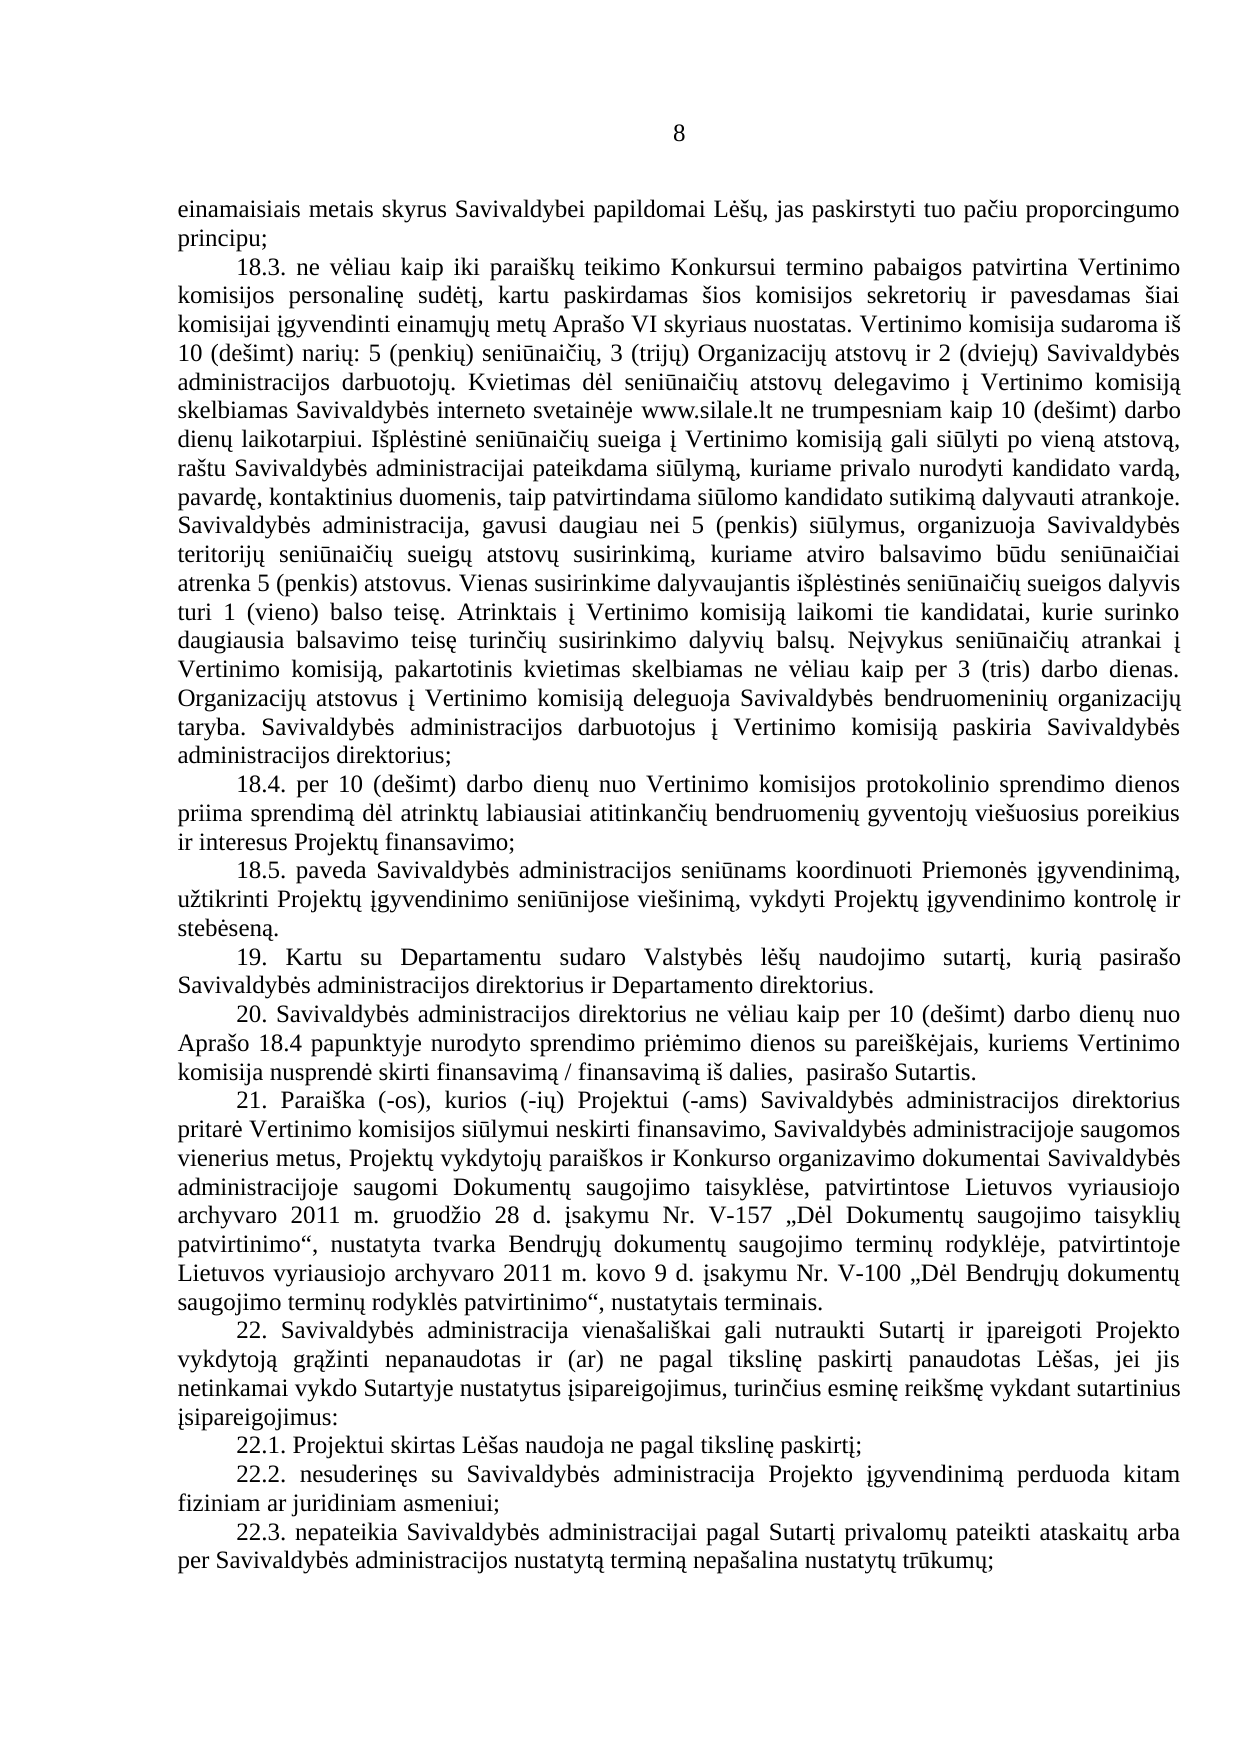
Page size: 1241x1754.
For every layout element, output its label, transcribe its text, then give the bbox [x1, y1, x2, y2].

text 22.1. Projektui skirtas Lėšas naudoja ne pagal tikslinę paskirtį; [177, 1431, 1181, 1459]
text 21. Paraiška (-os), kurios (-ių) Projektui (-ams) Savivaldybės administracijos direktorius pritarė Vertinimo komisijos siūlymui neskirti finansavimo, Savivaldybės administracijoje saugomos vienerius metus, Projektų vykdytojų paraiškos ir Konkurso organizavimo dokumentai Savivaldybės administracijoje saugomi Dokumentų saugojimo taisyklėse, patvirtintose Lietuvos vyriausiojo archyvaro 2011 m. gruodžio 28 d. įsakymu Nr. V-157 „Dėl Dokumentų saugojimo taisyklių patvirtinimo“, nustatyta tvarka Bendrųjų dokumentų saugojimo terminų rodyklėje, patvirtintoje Lietuvos vyriausiojo archyvaro 2011 m. kovo 9 d. įsakymu Nr. V-100 „Dėl Bendrųjų dokumentų saugojimo terminų rodyklės patvirtinimo“, nustatytais terminais. [177, 1086, 1181, 1316]
text 18.3. ne vėliau kaip iki paraiškų teikimo Konkursui termino pabaigos patvirtina Vertinimo komisijos personalinę sudėtį, kartu paskirdamas šios komisijos sekretorių ir pavesdamas šiai komisijai įgyvendinti einamųjų metų Aprašo VI skyriaus nuostatas. Vertinimo komisija sudaroma iš 10 (dešimt) narių: 5 (penkių) seniūnaičių, 3 (trijų) Organizacijų atstovų ir 2 (dviejų) Savivaldybės administracijos darbuotojų. Kvietimas dėl seniūnaičių atstovų delegavimo į Vertinimo komisiją skelbiamas Savivaldybės interneto svetainėje www.silale.lt ne trumpesniam kaip 10 (dešimt) darbo dienų laikotarpiui. Išplėstinė seniūnaičių sueiga į Vertinimo komisiją gali siūlyti po vieną atstovą, raštu Savivaldybės administracijai pateikdama siūlymą, kuriame privalo nurodyti kandidato vardą, pavardę, kontaktinius duomenis, taip patvirtindama siūlomo kandidato sutikimą dalyvauti atrankoje. Savivaldybės administracija, gavusi daugiau nei 5 (penkis) siūlymus, organizuoja Savivaldybės teritorijų seniūnaičių sueigų atstovų susirinkimą, kuriame atviro balsavimo būdu seniūnaičiai atrenka 5 (penkis) atstovus. Vienas susirinkime dalyvaujantis išplėstinės seniūnaičių sueigos dalyvis turi 1 (vieno) balso teisę. Atrinktais į Vertinimo komisiją laikomi tie kandidatai, kurie surinko daugiausia balsavimo teisę turinčių susirinkimo dalyvių balsų. Neįvykus seniūnaičių atrankai į Vertinimo komisiją, pakartotinis kvietimas skelbiamas ne vėliau kaip per 3 (tris) darbo dienas. Organizacijų atstovus į Vertinimo komisiją deleguoja Savivaldybės bendruomeninių organizacijų taryba. Savivaldybės administracijos darbuotojus į Vertinimo komisiją paskiria Savivaldybės administracijos direktorius; [177, 252, 1181, 769]
text 22.2. nesuderinęs su Savivaldybės administracija Projekto įgyvendinimą perduoda kitam fiziniam ar juridiniam asmeniui; [177, 1459, 1181, 1517]
text 18.4. per 10 (dešimt) darbo dienų nuo Vertinimo komisijos protokolinio sprendimo dienos priima sprendimą dėl atrinktų labiausiai atitinkančių bendruomenių gyventojų viešuosius poreikius ir interesus Projektų finansavimo; [177, 769, 1181, 856]
text 19. Kartu su Departamentu sudaro Valstybės lėšų naudojimo sutartį, kurią pasirašo Savivaldybės administracijos direktorius ir Departamento direktorius. [177, 942, 1181, 999]
text 22. Savivaldybės administracija vienašališkai gali nutraukti Sutartį ir įpareigoti Projekto vykdytoją grąžinti nepanaudotas ir (ar) ne pagal tikslinę paskirtį panaudotas Lėšas, jei jis netinkamai vykdo Sutartyje nustatytus įsipareigojimus, turinčius esminę reikšmę vykdant sutartinius įsipareigojimus: [177, 1316, 1181, 1431]
text 22.3. nepateikia Savivaldybės administracijai pagal Sutartį privalomų pateikti ataskaitų arba per Savivaldybės administracijos nustatytą terminą nepašalina nustatytų trūkumų; [177, 1517, 1181, 1574]
text 18.5. paveda Savivaldybės administracijos seniūnams koordinuoti Priemonės įgyvendinimą, užtikrinti Projektų įgyvendinimo seniūnijose viešinimą, vykdyti Projektų įgyvendinimo kontrolę ir stebėseną. [177, 856, 1181, 942]
text einamaisiais metais skyrus Savivaldybei papildomai Lėšų, jas paskirstyti tuo pačiu proporcingumo principu; [177, 194, 1181, 252]
text 20. Savivaldybės administracijos direktorius ne vėliau kaip per 10 (dešimt) darbo dienų nuo Aprašo 18.4 papunktyje nurodyto sprendimo priėmimo dienos su pareiškėjais, kuriems Vertinimo komisija nusprendė skirti finansavimą / finansavimą iš dalies, pasirašo Sutartis. [177, 999, 1181, 1086]
